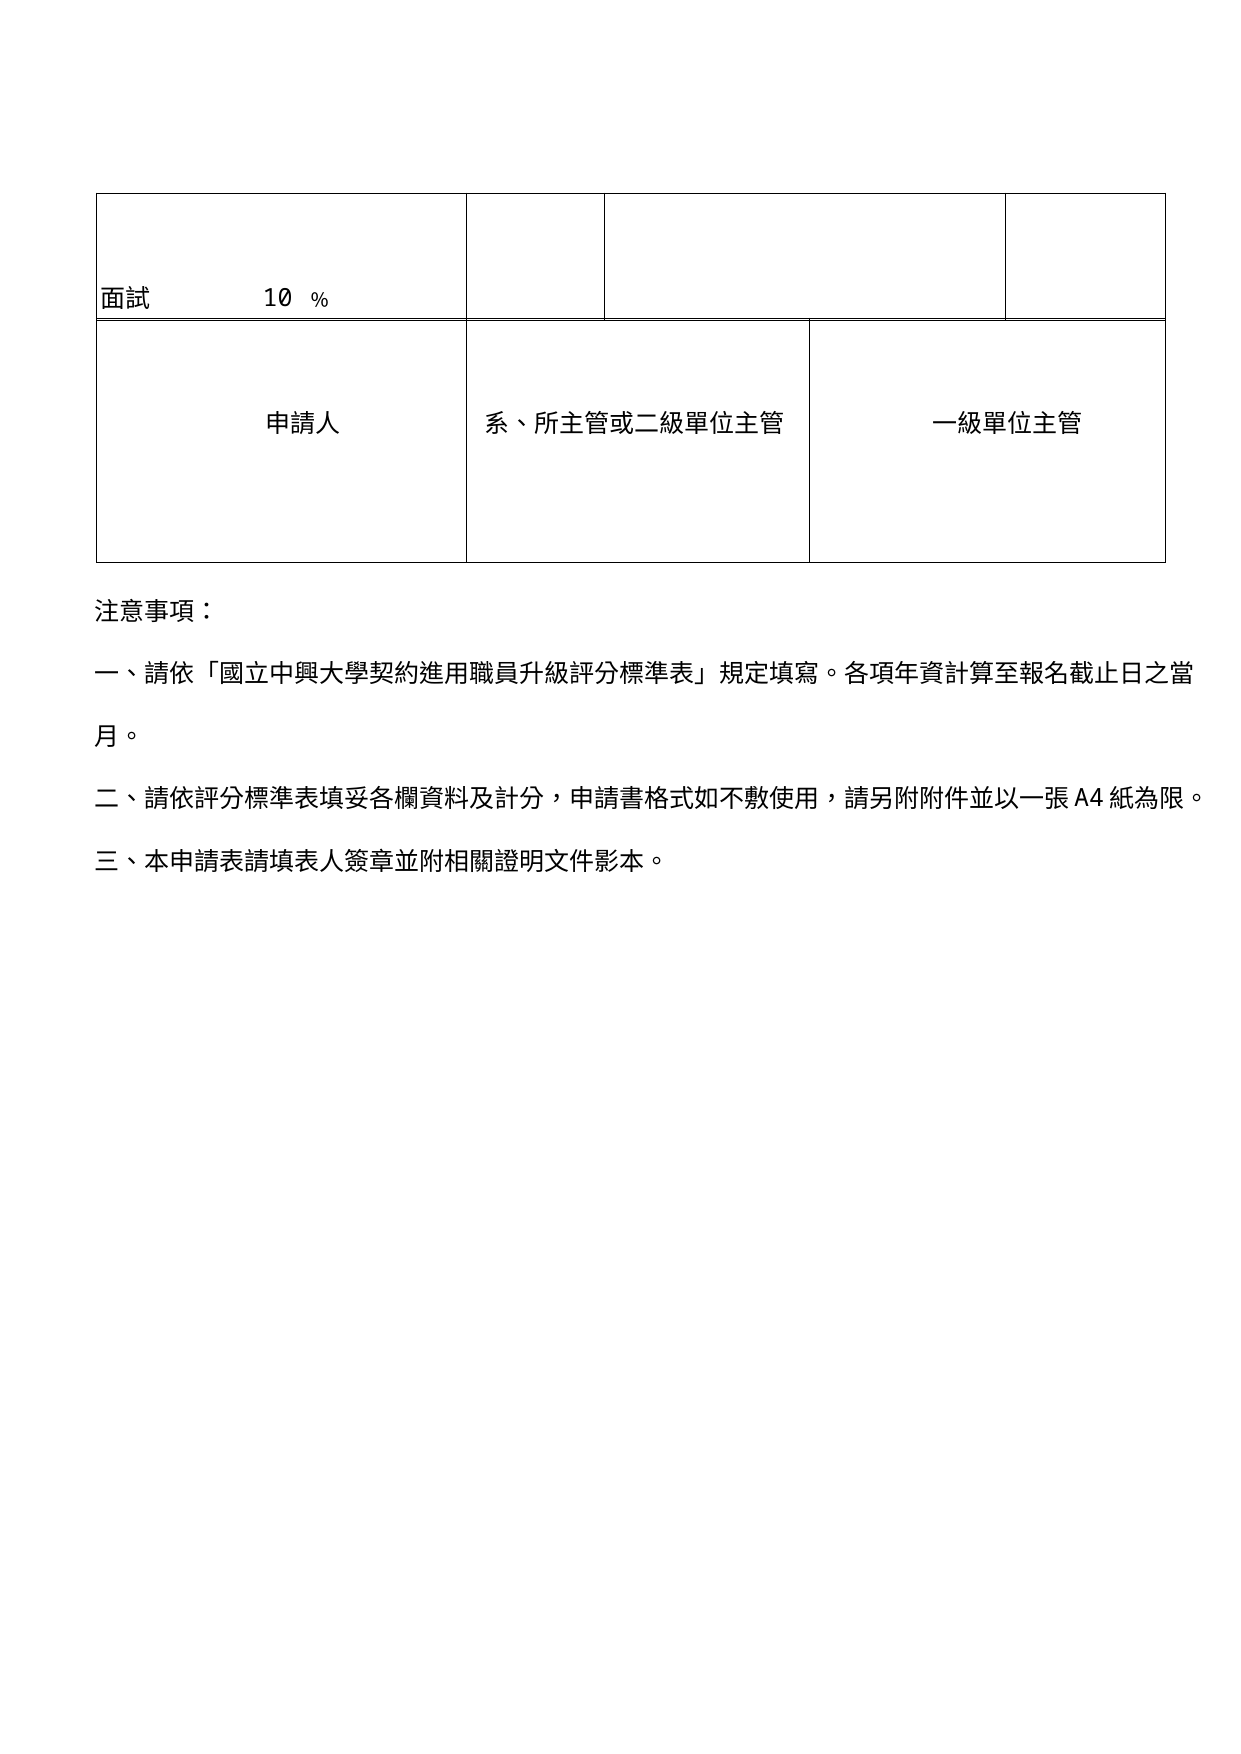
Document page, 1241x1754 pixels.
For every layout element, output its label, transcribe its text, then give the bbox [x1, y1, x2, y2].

table_cell 面試 10 ﹪ [97, 194, 466, 318]
table_cell [467, 194, 604, 318]
text 三、本申請表請填表人簽章並附相關證明文件影本。 [94, 818, 1144, 880]
table_cell 一級單位主管 [810, 321, 1165, 562]
table_cell [1006, 194, 1165, 318]
text 一、請依「國立中興大學契約進用職員升級評分標準表」規定填寫。各項年資計算至報名截止日之當月。 [94, 630, 1216, 755]
table_cell 申請人 [97, 321, 466, 562]
table_cell [605, 194, 1005, 318]
text 注意事項： [94, 568, 1144, 630]
text 二、請依評分標準表填妥各欄資料及計分，申請書格式如不敷使用，請另附附件並以一張A4紙為限。 [94, 755, 1216, 818]
table_cell 系、所主管或二級單位主管 [467, 321, 809, 562]
